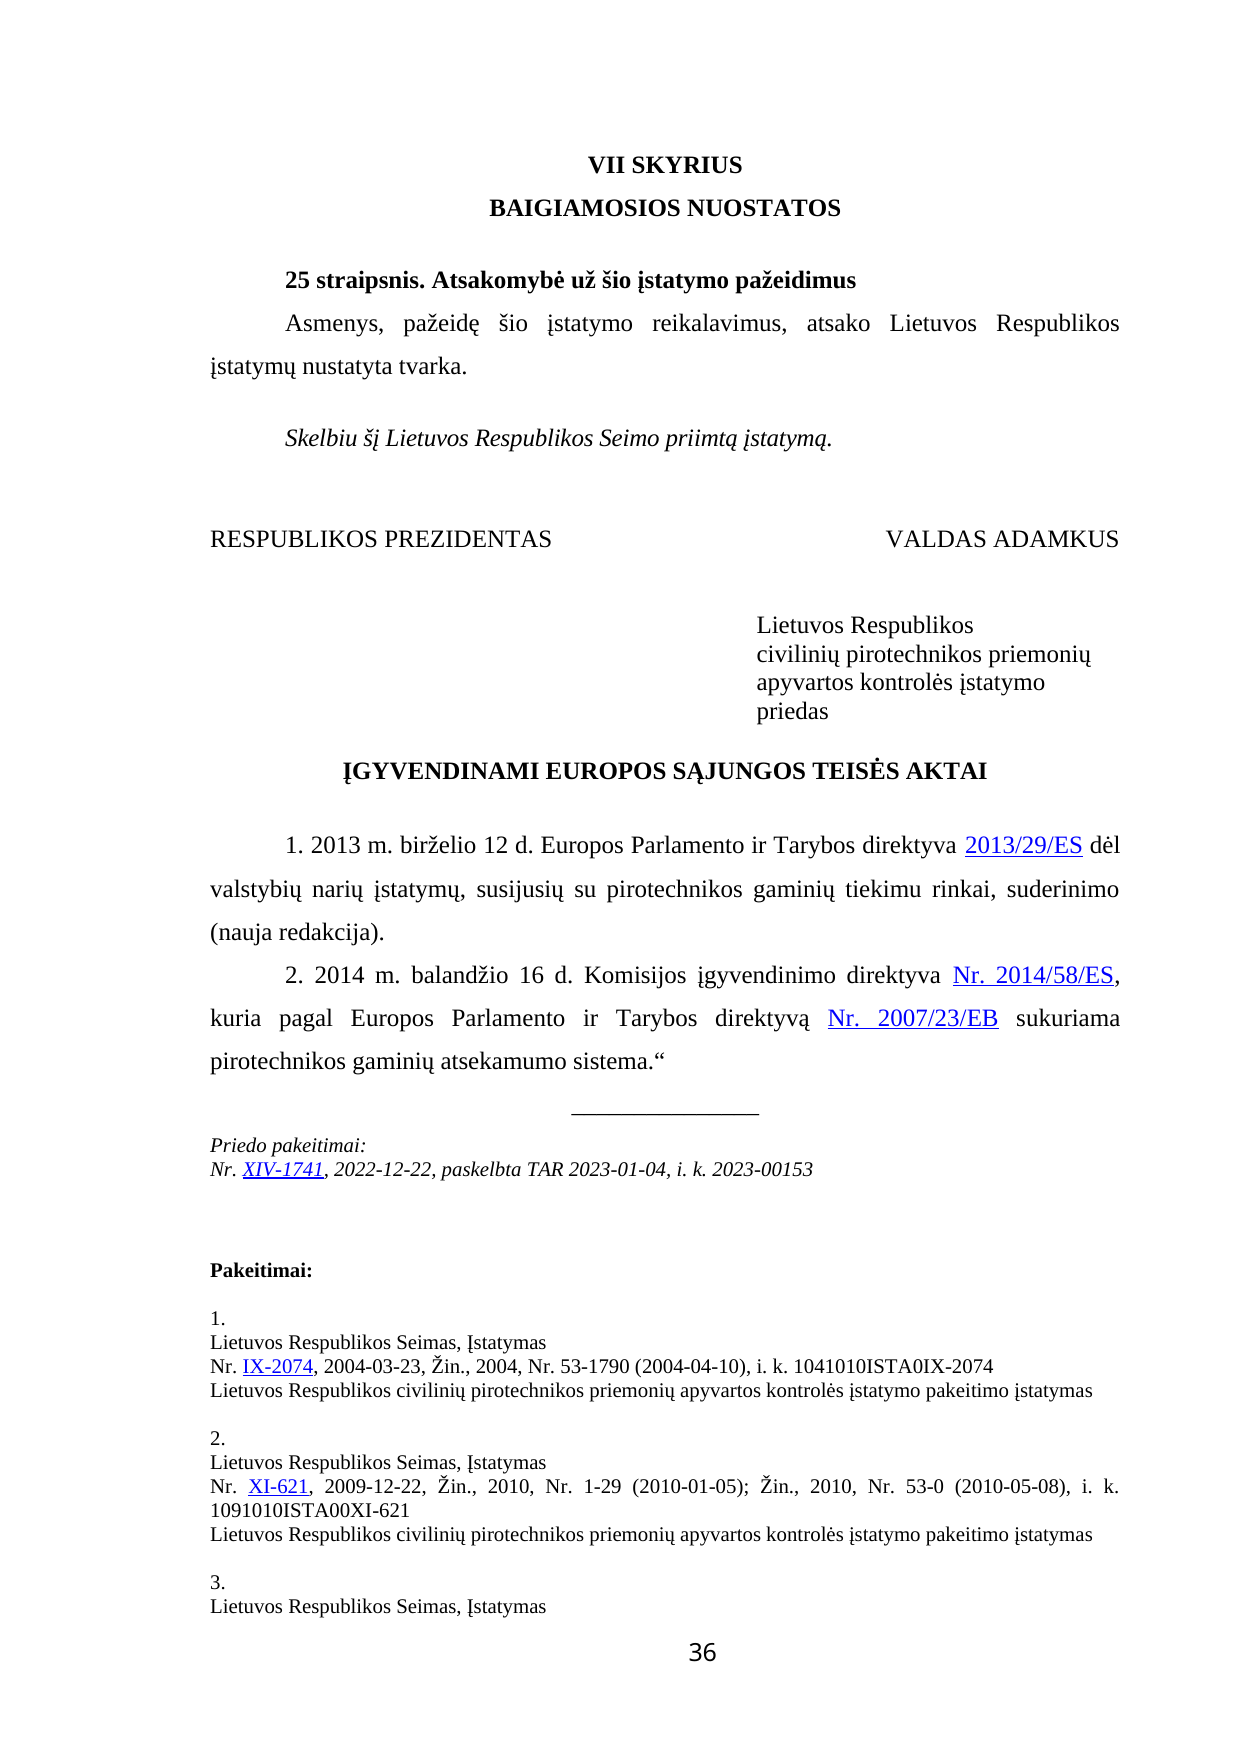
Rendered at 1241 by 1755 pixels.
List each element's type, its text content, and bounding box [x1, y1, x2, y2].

text 2. 2014 m. balandžio 16 d. Komisijos įgyvendinimo direktyva Nr. 2014/58/ES, kuria pagal Europos Parlamento ir Tarybos direktyvą Nr. 2007/23/EB sukuriama pirotechnikos gaminių atsekamumo sistema.“ [210, 960, 1120, 1075]
text 2. [210, 1426, 1120, 1450]
text 1. 2013 m. birželio 12 d. Europos Parlamento ir Tarybos direktyva 2013/29/ES dėl valstybių narių įstatymų, susijusių su pirotechnikos gaminių tiekimu rinkai, suderinimo (nauja redakcija). [210, 831, 1120, 946]
text Nr. IX-2074, 2004-03-23, Žin., 2004, Nr. 53-1790 (2004-04-10), i. k. 1041010ISTA0IX-2074 [210, 1354, 1120, 1378]
text civilinių pirotechnikos priemonių [210, 639, 1120, 667]
text Nr. XIV-1741, 2022-12-22, paskelbta TAR 2023-01-04, i. k. 2023-00153 [210, 1157, 1120, 1181]
text BAIGIAMOSIOS NUOSTATOS [210, 193, 1120, 222]
text Nr. XI-621, 2009-12-22, Žin., 2010, Nr. 1-29 (2010-01-05); Žin., 2010, Nr. 53-0 (2010-05-08), i. k. 1091010ISTA00XI-621 [210, 1474, 1120, 1522]
text Priedo pakeitimai: [210, 1132, 1120, 1157]
text VII SKYRIUS [210, 150, 1120, 179]
text Lietuvos Respublikos Seimas, Įstatymas [210, 1450, 1120, 1474]
text 25 straipsnis. Atsakomybė už šio įstatymo pažeidimus [210, 265, 1120, 294]
text priedas [210, 696, 1120, 725]
text Lietuvos Respublikos [210, 610, 1120, 639]
text apyvartos kontrolės įstatymo [210, 667, 1120, 696]
text Lietuvos Respublikos Seimas, Įstatymas [210, 1594, 1120, 1618]
text RESPUBLIKOS PREZIDENTAS VALDAS ADAMKUS [210, 524, 1120, 552]
text _______________ [210, 1089, 1120, 1118]
text Lietuvos Respublikos civilinių pirotechnikos priemonių apyvartos kontrolės įstatymo pakeitimo įstatymas [210, 1378, 1120, 1402]
text Asmenys, pažeidę šio įstatymo reikalavimus, atsako Lietuvos Respublikos įstatymų nustatyta tvarka. [210, 308, 1120, 380]
text Pakeitimai: [210, 1257, 1120, 1282]
text ĮGYVENDINAMI EUROPOS SĄJUNGOS TEISĖS AKTAI [210, 756, 1120, 785]
text 3. [210, 1570, 1120, 1594]
text Lietuvos Respublikos civilinių pirotechnikos priemonių apyvartos kontrolės įstatymo pakeitimo įstatymas [210, 1522, 1120, 1546]
text Skelbiu šį Lietuvos Respublikos Seimo priimtą įstatymą. [210, 423, 1120, 452]
text Lietuvos Respublikos Seimas, Įstatymas [210, 1330, 1120, 1354]
text 1. [210, 1306, 1120, 1330]
